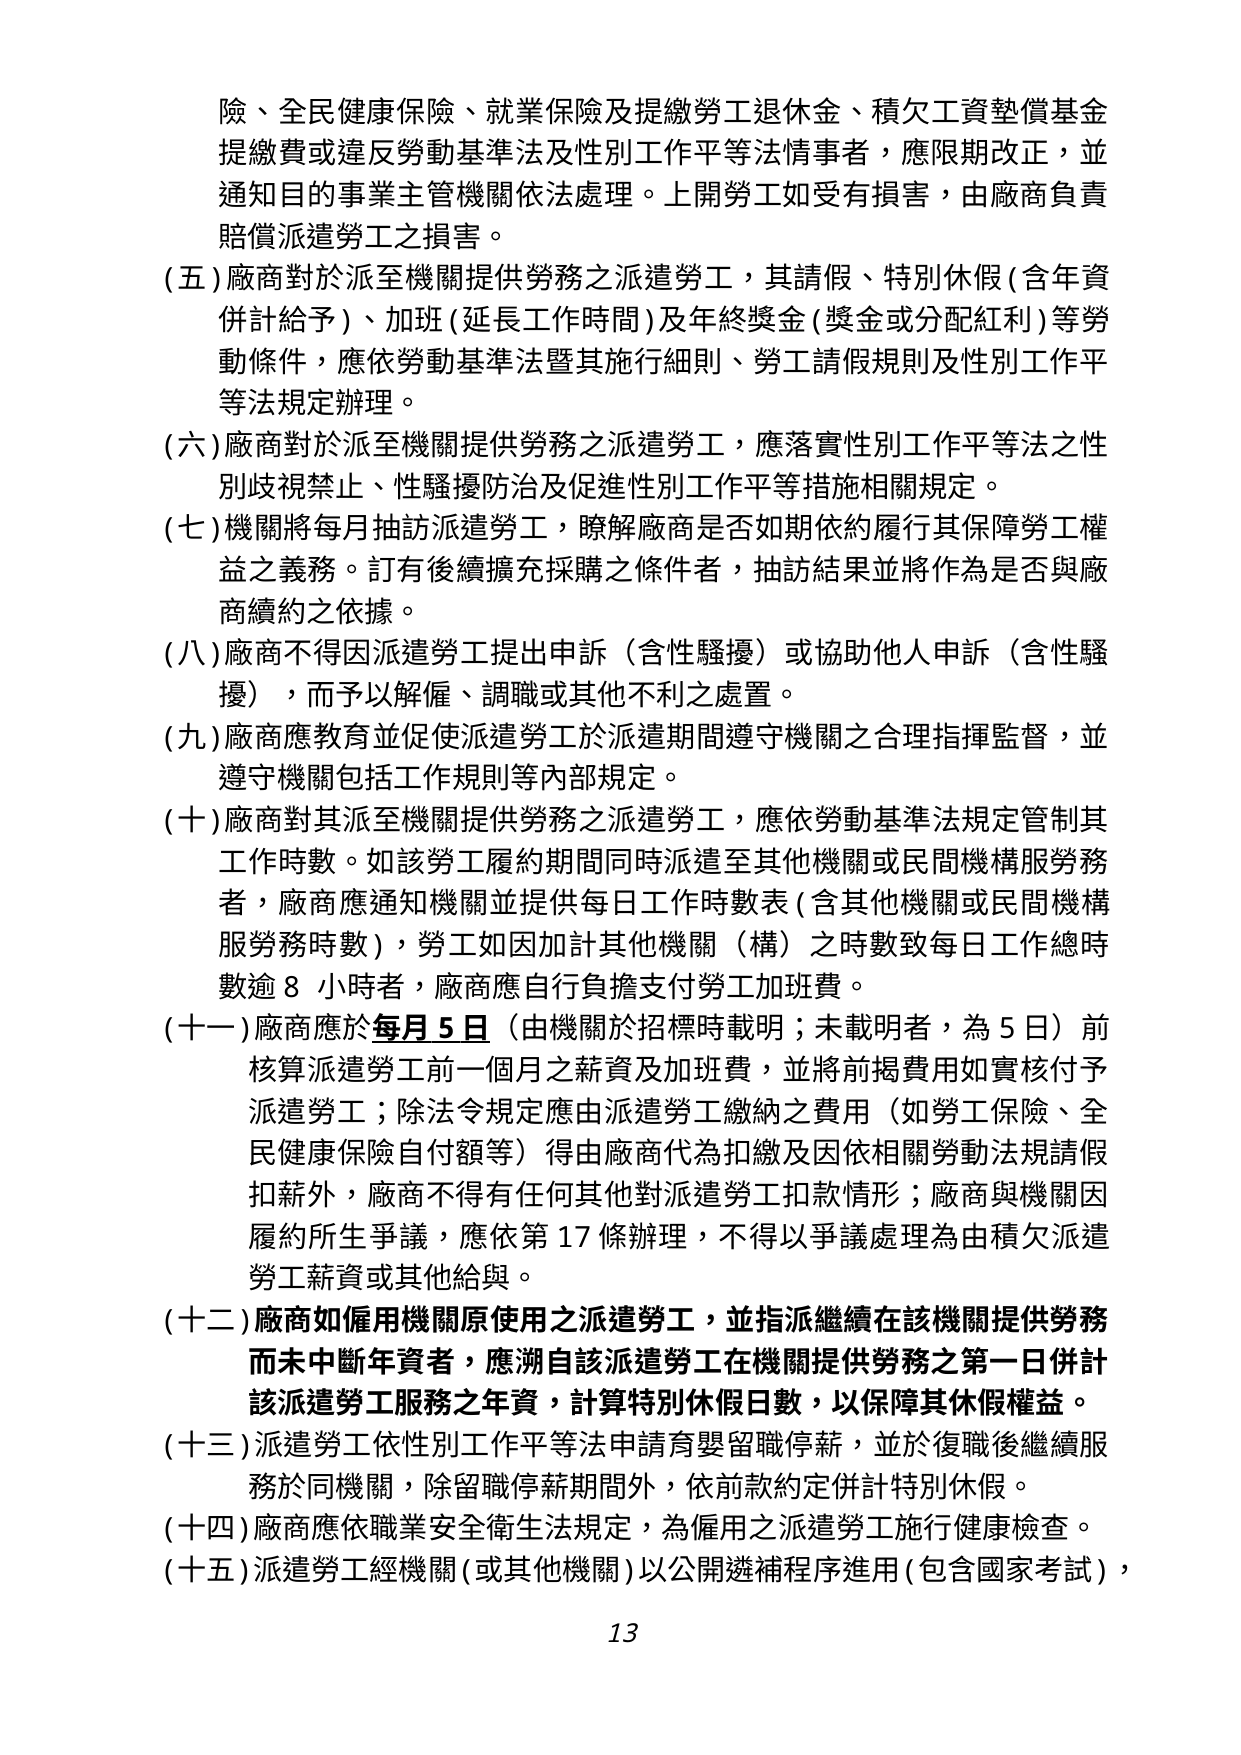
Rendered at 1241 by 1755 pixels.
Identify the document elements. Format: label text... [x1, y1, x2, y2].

text 險、全民健康保險、就業保險及提繳勞工退休金、積欠工資墊償基金提繳費或違反勞動基準法及性別工作平等法情事者，應限期改正，並通知目的事業主管機關依法處理。上開勞工如受有損害，由廠商負責賠償派遣勞工之損害。 [159, 89, 1110, 255]
text (十三)派遣勞工依性別工作平等法申請育嬰留職停薪，並於復職後繼續服務於同機關，除留職停薪期間外，依前款約定併計特別休假。 [159, 1422, 1110, 1505]
text (七)機關將每月抽訪派遣勞工，瞭解廠商是否如期依約履行其保障勞工權益之義務。訂有後續擴充採購之條件者，抽訪結果並將作為是否與廠商續約之依據。 [159, 505, 1110, 630]
text (十二)廠商如僱用機關原使用之派遣勞工，並指派繼續在該機關提供勞務而未中斷年資者，應溯自該派遣勞工在機關提供勞務之第一日併計該派遣勞工服務之年資，計算特別休假日數，以保障其休假權益。 [159, 1297, 1110, 1422]
text (十四)廠商應依職業安全衛生法規定，為僱用之派遣勞工施行健康檢查。 [159, 1505, 1110, 1547]
text (十)廠商對其派至機關提供勞務之派遣勞工，應依勞動基準法規定管制其工作時數。如該勞工履約期間同時派遣至其他機關或民間機構服勞務者，廠商應通知機關並提供每日工作時數表(含其他機關或民間機構服勞務時數)，勞工如因加計其他機關（構）之時數致每日工作總時數逾8 小時者，廠商應自行負擔支付勞工加班費。 [159, 797, 1110, 1005]
text (八)廠商不得因派遣勞工提出申訴（含性騷擾）或協助他人申訴（含性騷擾），而予以解僱、調職或其他不利之處置。 [159, 630, 1110, 714]
text (六)廠商對於派至機關提供勞務之派遣勞工，應落實性別工作平等法之性別歧視禁止、性騷擾防治及促進性別工作平等措施相關規定。 [159, 422, 1110, 505]
text (五)廠商對於派至機關提供勞務之派遣勞工，其請假、特別休假(含年資併計給予)、加班(延長工作時間)及年終獎金(獎金或分配紅利)等勞動條件，應依勞動基準法暨其施行細則、勞工請假規則及性別工作平等法規定辦理。 [159, 255, 1110, 422]
text (十一)廠商應於每月5日（由機關於招標時載明；未載明者，為5日）前核算派遣勞工前一個月之薪資及加班費，並將前揭費用如實核付予派遣勞工；除法令規定應由派遣勞工繳納之費用（如勞工保險、全民健康保險自付額等）得由廠商代為扣繳及因依相關勞動法規請假扣薪外，廠商不得有任何其他對派遣勞工扣款情形；廠商與機關因履約所生爭議，應依第17條辦理，不得以爭議處理為由積欠派遣勞工薪資或其他給與。 [159, 1005, 1110, 1297]
text (十五)派遣勞工經機關(或其他機關)以公開遴補程序進用(包含國家考試)，致須與廠商解除勞動契約者，廠商不得妨礙、阻擾或要求派遣勞工負最低服務年限條款及違約賠償之責任。 [159, 1547, 1110, 1589]
text (九)廠商應教育並促使派遣勞工於派遣期間遵守機關之合理指揮監督，並遵守機關包括工作規則等內部規定。 [159, 714, 1110, 797]
